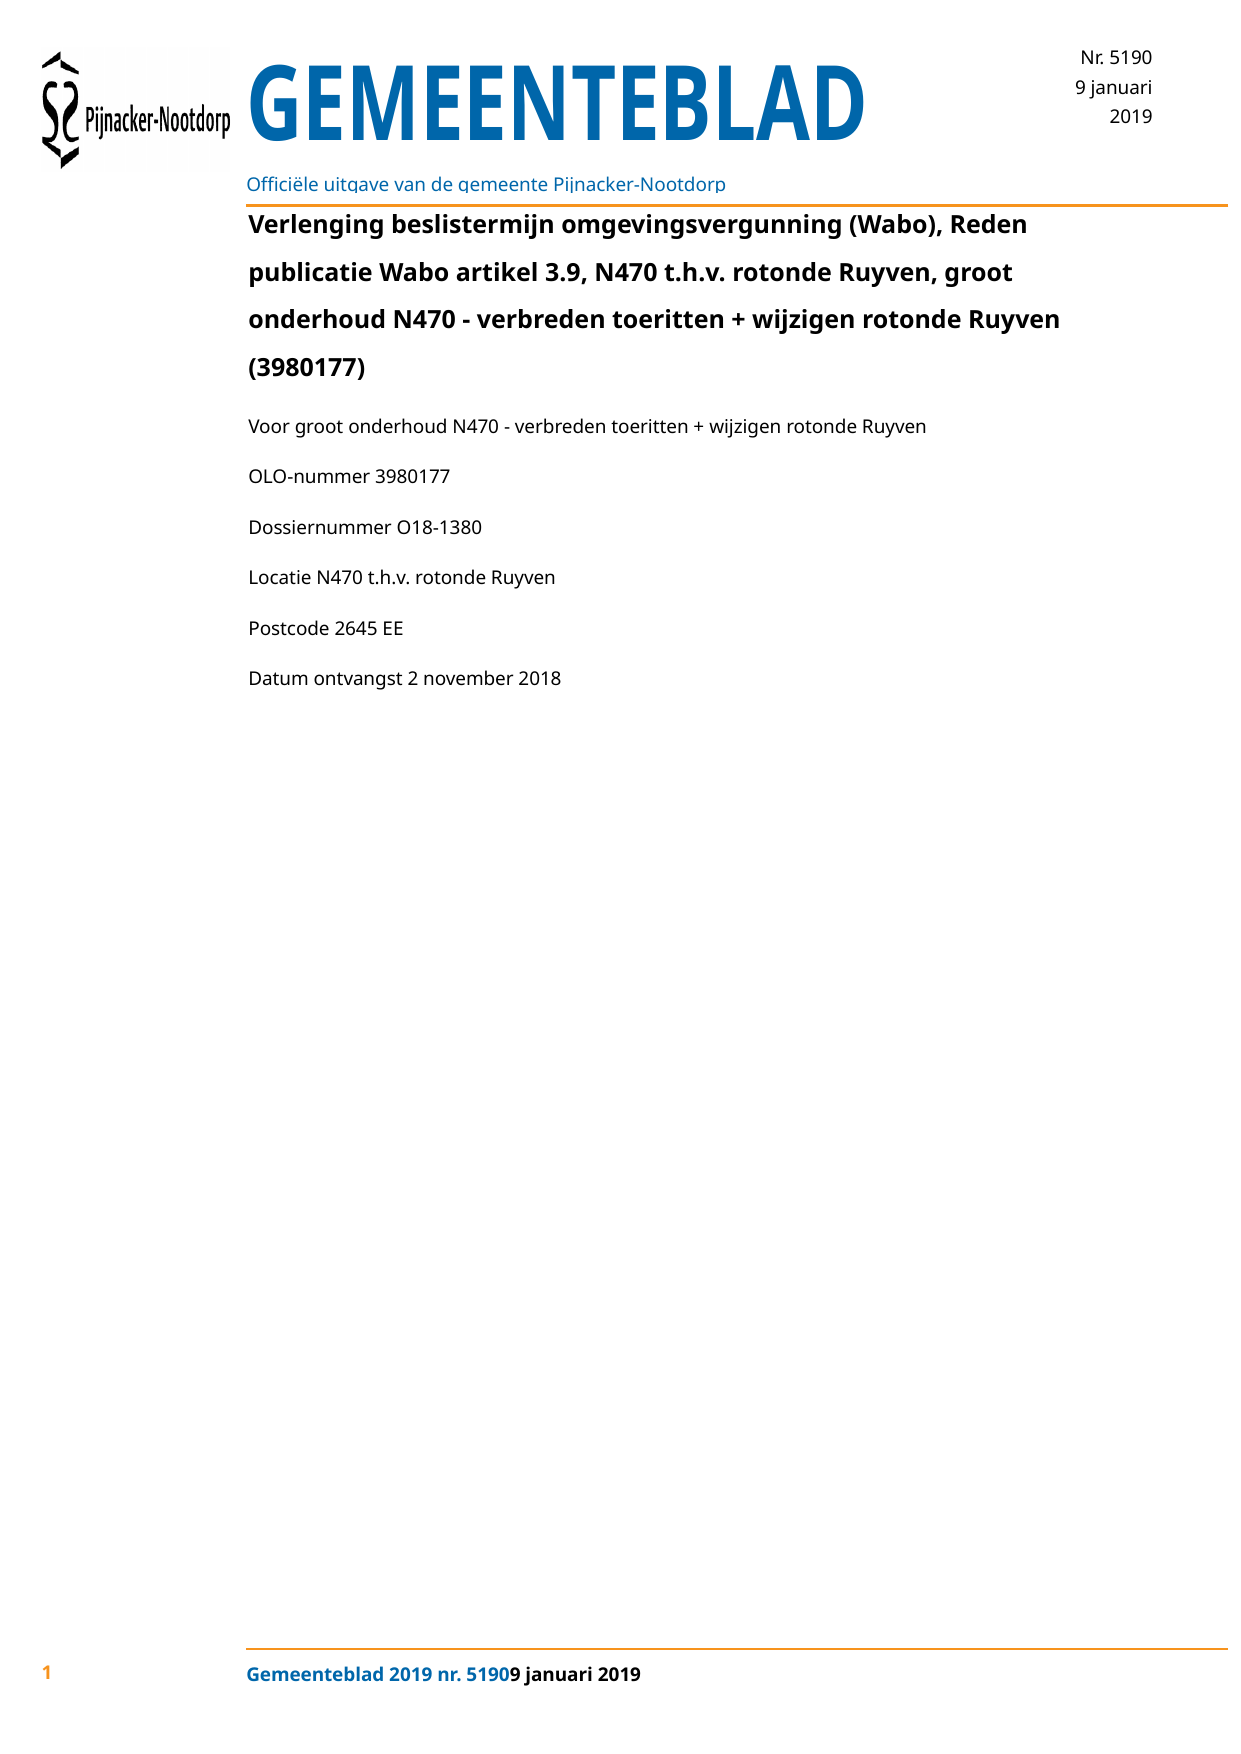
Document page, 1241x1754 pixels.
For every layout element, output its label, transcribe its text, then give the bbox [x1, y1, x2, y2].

text Verlenging beslistermijn omgevingsvergunning (Wabo), Reden publicatie Wabo artikel 3.9, N470 t.h.v. rotonde Ruyven, groot onderhoud N470 - verbreden toeritten + wijzigen rotonde Ruyven (3980177) [248, 207, 1152, 384]
text Postcode 2645 EE [248, 615, 1152, 641]
text OLO-nummer 3980177 [248, 463, 1152, 489]
text Voor groot onderhoud N470 - verbreden toeritten + wijzigen rotonde Ruyven [248, 413, 1152, 439]
picture [41, 47, 231, 172]
text Locatie N470 t.h.v. rotonde Ruyven [248, 564, 1152, 590]
text Datum ontvangst 2 november 2018 [248, 665, 1152, 691]
text Dossiernummer O18-1380 [248, 514, 1152, 540]
